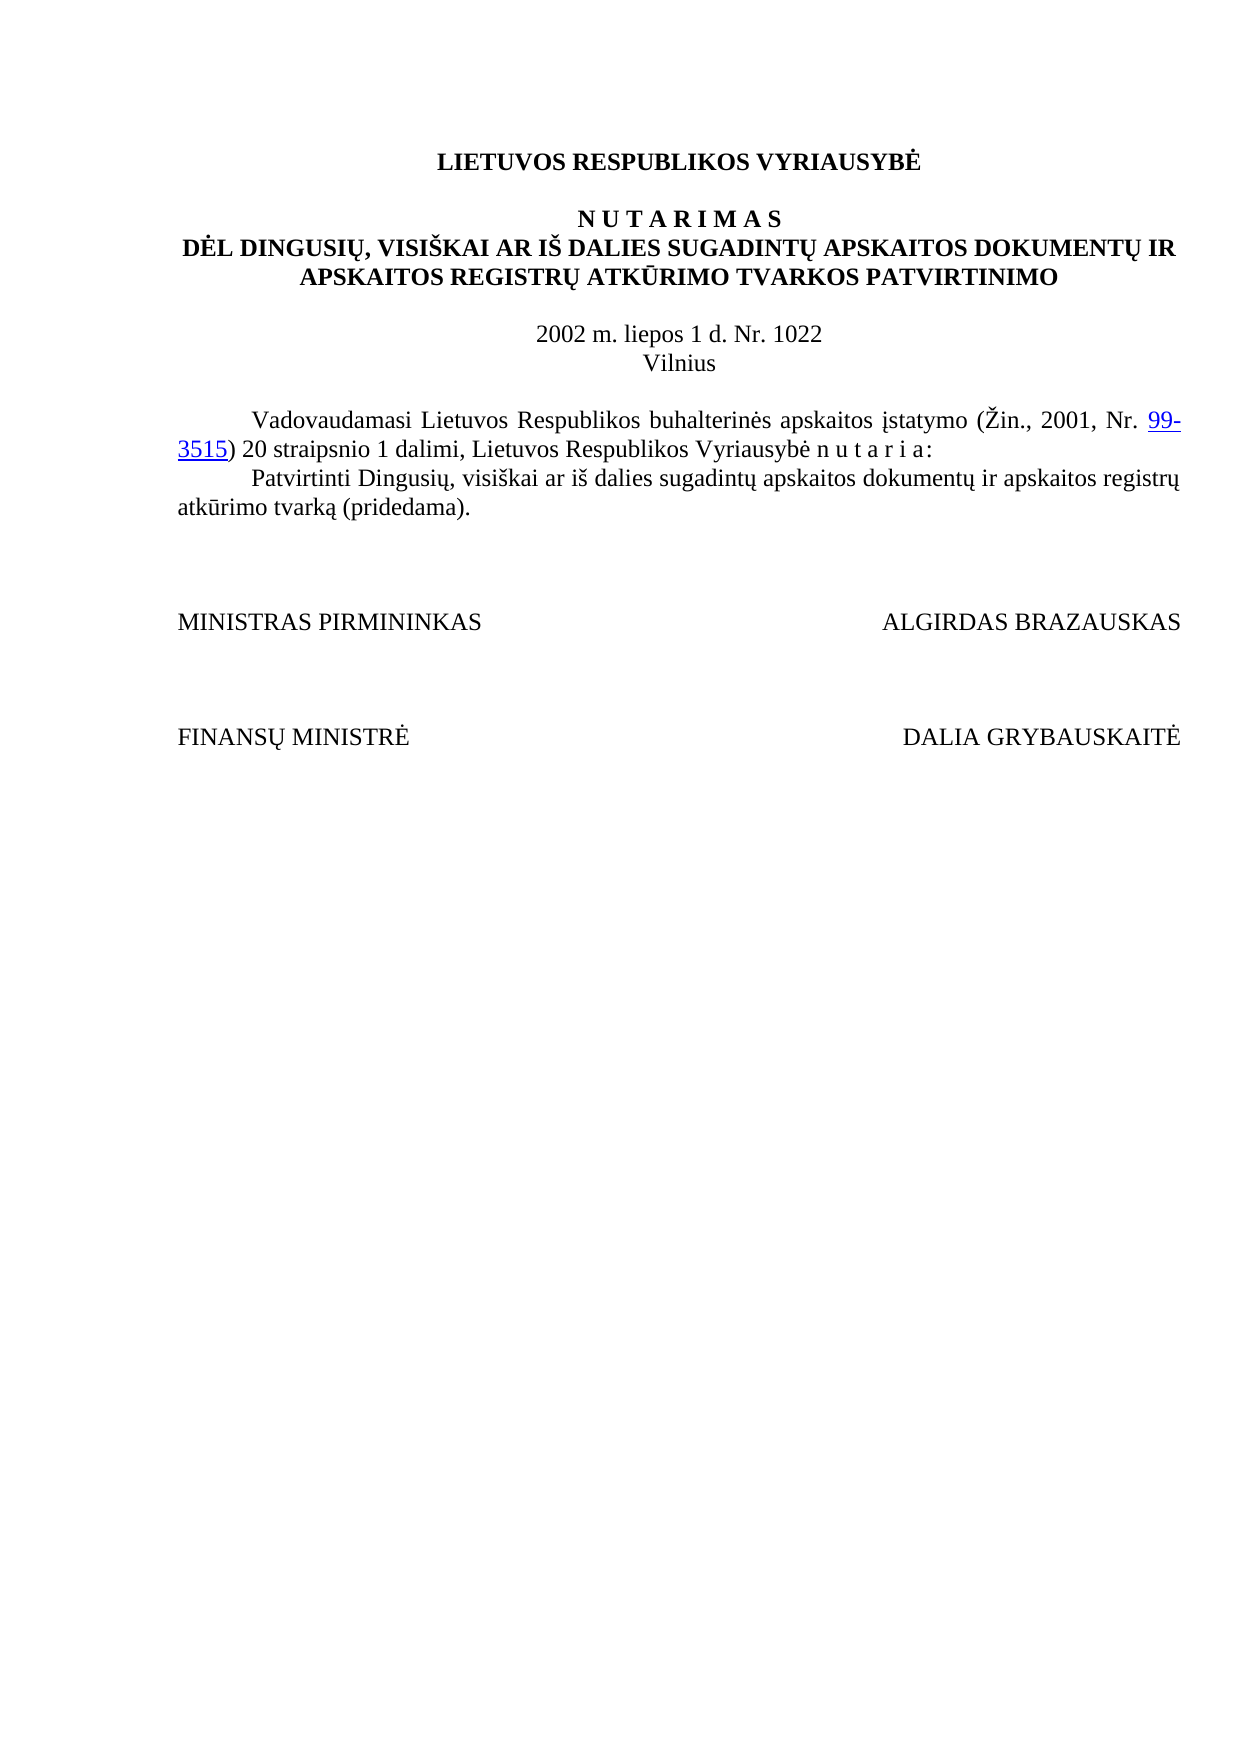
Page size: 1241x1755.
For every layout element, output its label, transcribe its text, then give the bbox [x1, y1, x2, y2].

text FINANSŲ MINISTRĖ DALIA GRYBAUSKAITĖ [177, 722, 1181, 751]
text DĖL DINGUSIŲ, VISIŠKAI AR IŠ DALIES SUGADINTŲ APSKAITOS DOKUMENTŲ IR APSKAITOS REGISTRŲ ATKŪRIMO TVARKOS PATVIRTINIMO [177, 233, 1181, 291]
text 2002 m. liepos 1 d. Nr. 1022 [177, 319, 1181, 348]
text Vadovaudamasi Lietuvos Respublikos buhalterinės apskaitos įstatymo (Žin., 2001, Nr. 99-3515) 20 straipsnio 1 dalimi, Lietuvos Respublikos Vyriausybė nutaria: [177, 406, 1181, 463]
text N U T A R I M A S [177, 204, 1181, 233]
text LIETUVOS RESPUBLIKOS VYRIAUSYBĖ [177, 147, 1181, 176]
text Vilnius [177, 348, 1181, 377]
text MINISTRAS PIRMININKAS ALGIRDAS BRAZAUSKAS [177, 607, 1181, 636]
text Patvirtinti Dingusių, visiškai ar iš dalies sugadintų apskaitos dokumentų ir apskaitos registrų atkūrimo tvarką (pridedama). [177, 463, 1181, 521]
